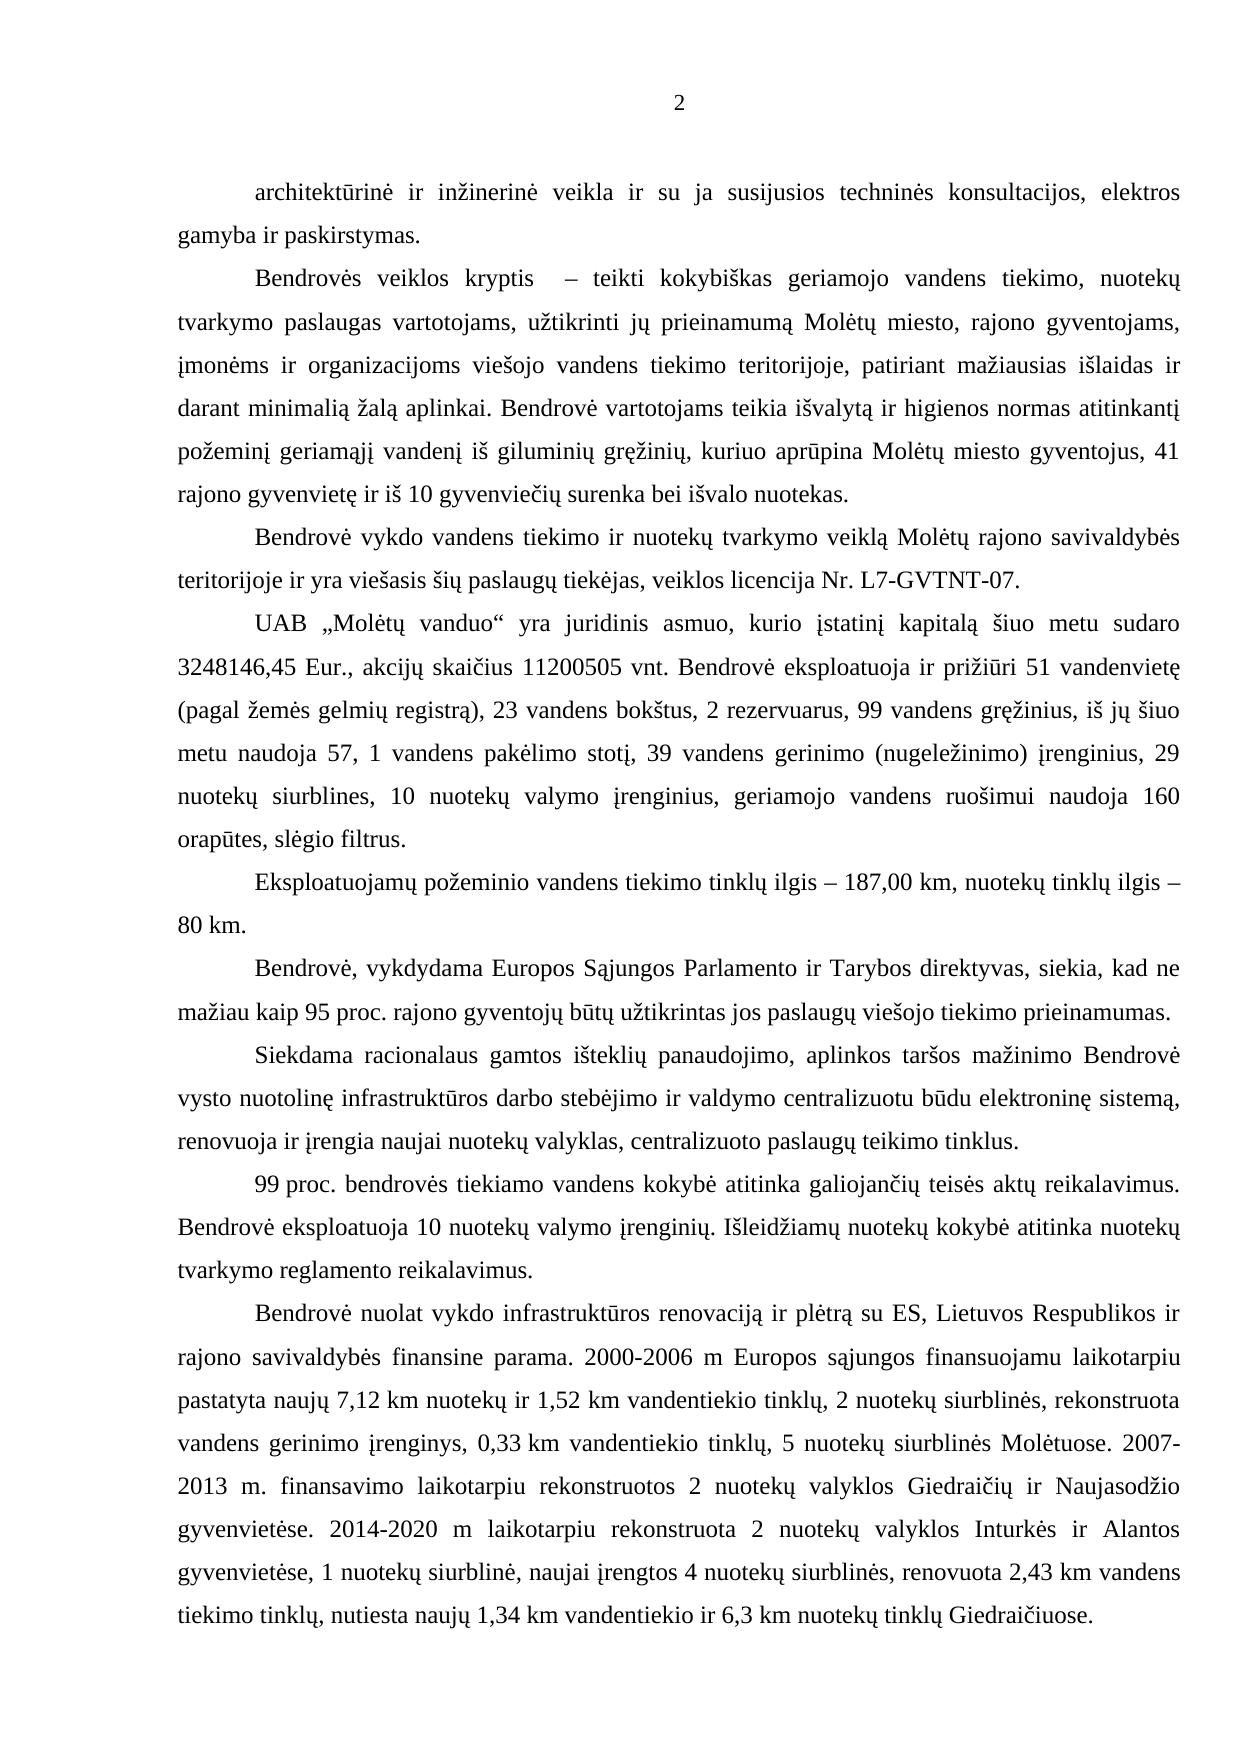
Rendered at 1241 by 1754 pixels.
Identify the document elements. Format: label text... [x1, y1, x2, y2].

text Siekdama racionalaus gamtos išteklių panaudojimo, aplinkos taršos mažinimo Bendrovė vysto nuotolinę infrastruktūros darbo stebėjimo ir valdymo centralizuotu būdu elektroninę sistemą, renovuoja ir įrengia naujai nuotekų valyklas, centralizuoto paslaugų teikimo tinklus. [177, 1040, 1181, 1155]
text architektūrinė ir inžinerinė veikla ir su ja susijusios techninės konsultacijos, elektros gamyba ir paskirstymas. [177, 177, 1181, 249]
text UAB „Molėtų vanduo“ yra juridinis asmuo, kurio įstatinį kapitalą šiuo metu sudaro 3248146,45 Eur., akcijų skaičius 11200505 vnt. Bendrovė eksploatuoja ir prižiūri 51 vandenvietę (pagal žemės gelmių registrą), 23 vandens bokštus, 2 rezervuarus, 99 vandens gręžinius, iš jų šiuo metu naudoja 57, 1 vandens pakėlimo stotį, 39 vandens gerinimo (nugeležinimo) įrenginius, 29 nuotekų siurblines, 10 nuotekų valymo įrenginius, geriamojo vandens ruošimui naudoja 160 orapūtes, slėgio filtrus. [177, 608, 1181, 853]
text 99 proc. bendrovės tiekiamo vandens kokybė atitinka galiojančių teisės aktų reikalavimus. Bendrovė eksploatuoja 10 nuotekų valymo įrenginių. Išleidžiamų nuotekų kokybė atitinka nuotekų tvarkymo reglamento reikalavimus. [177, 1169, 1181, 1284]
text Bendrovė, vykdydama Europos Sąjungos Parlamento ir Tarybos direktyvas, siekia, kad ne mažiau kaip 95 proc. rajono gyventojų būtų užtikrintas jos paslaugų viešojo tiekimo prieinamumas. [177, 953, 1181, 1025]
text Eksploatuojamų požeminio vandens tiekimo tinklų ilgis – 187,00 km, nuotekų tinklų ilgis – 80 km. [177, 867, 1181, 939]
text Bendrovė vykdo vandens tiekimo ir nuotekų tvarkymo veiklą Molėtų rajono savivaldybės teritorijoje ir yra viešasis šių paslaugų tiekėjas, veiklos licencija Nr. L7-GVTNT-07. [177, 522, 1181, 594]
text Bendrovės veiklos kryptis – teikti kokybiškas geriamojo vandens tiekimo, nuotekų tvarkymo paslaugas vartotojams, užtikrinti jų prieinamumą Molėtų miesto, rajono gyventojams, įmonėms ir organizacijoms viešojo vandens tiekimo teritorijoje, patiriant mažiausias išlaidas ir darant minimalią žalą aplinkai. Bendrovė vartotojams teikia išvalytą ir higienos normas atitinkantį požeminį geriamąjį vandenį iš giluminių gręžinių, kuriuo aprūpina Molėtų miesto gyventojus, 41 rajono gyvenvietę ir iš 10 gyvenviečių surenka bei išvalo nuotekas. [177, 263, 1181, 508]
text Bendrovė nuolat vykdo infrastruktūros renovaciją ir plėtrą su ES, Lietuvos Respublikos ir rajono savivaldybės finansine parama. 2000-2006 m Europos sąjungos finansuojamu laikotarpiu pastatyta naujų 7,12 km nuotekų ir 1,52 km vandentiekio tinklų, 2 nuotekų siurblinės, rekonstruota vandens gerinimo įrenginys, 0,33 km vandentiekio tinklų, 5 nuotekų siurblinės Molėtuose. 2007-2013 m. finansavimo laikotarpiu rekonstruotos 2 nuotekų valyklos Giedraičių ir Naujasodžio gyvenvietėse. 2014-2020 m laikotarpiu rekonstruota 2 nuotekų valyklos Inturkės ir Alantos gyvenvietėse, 1 nuotekų siurblinė, naujai įrengtos 4 nuotekų siurblinės, renovuota 2,43 km vandens tiekimo tinklų, nutiesta naujų 1,34 km vandentiekio ir 6,3 km nuotekų tinklų Giedraičiuose. [177, 1298, 1181, 1629]
